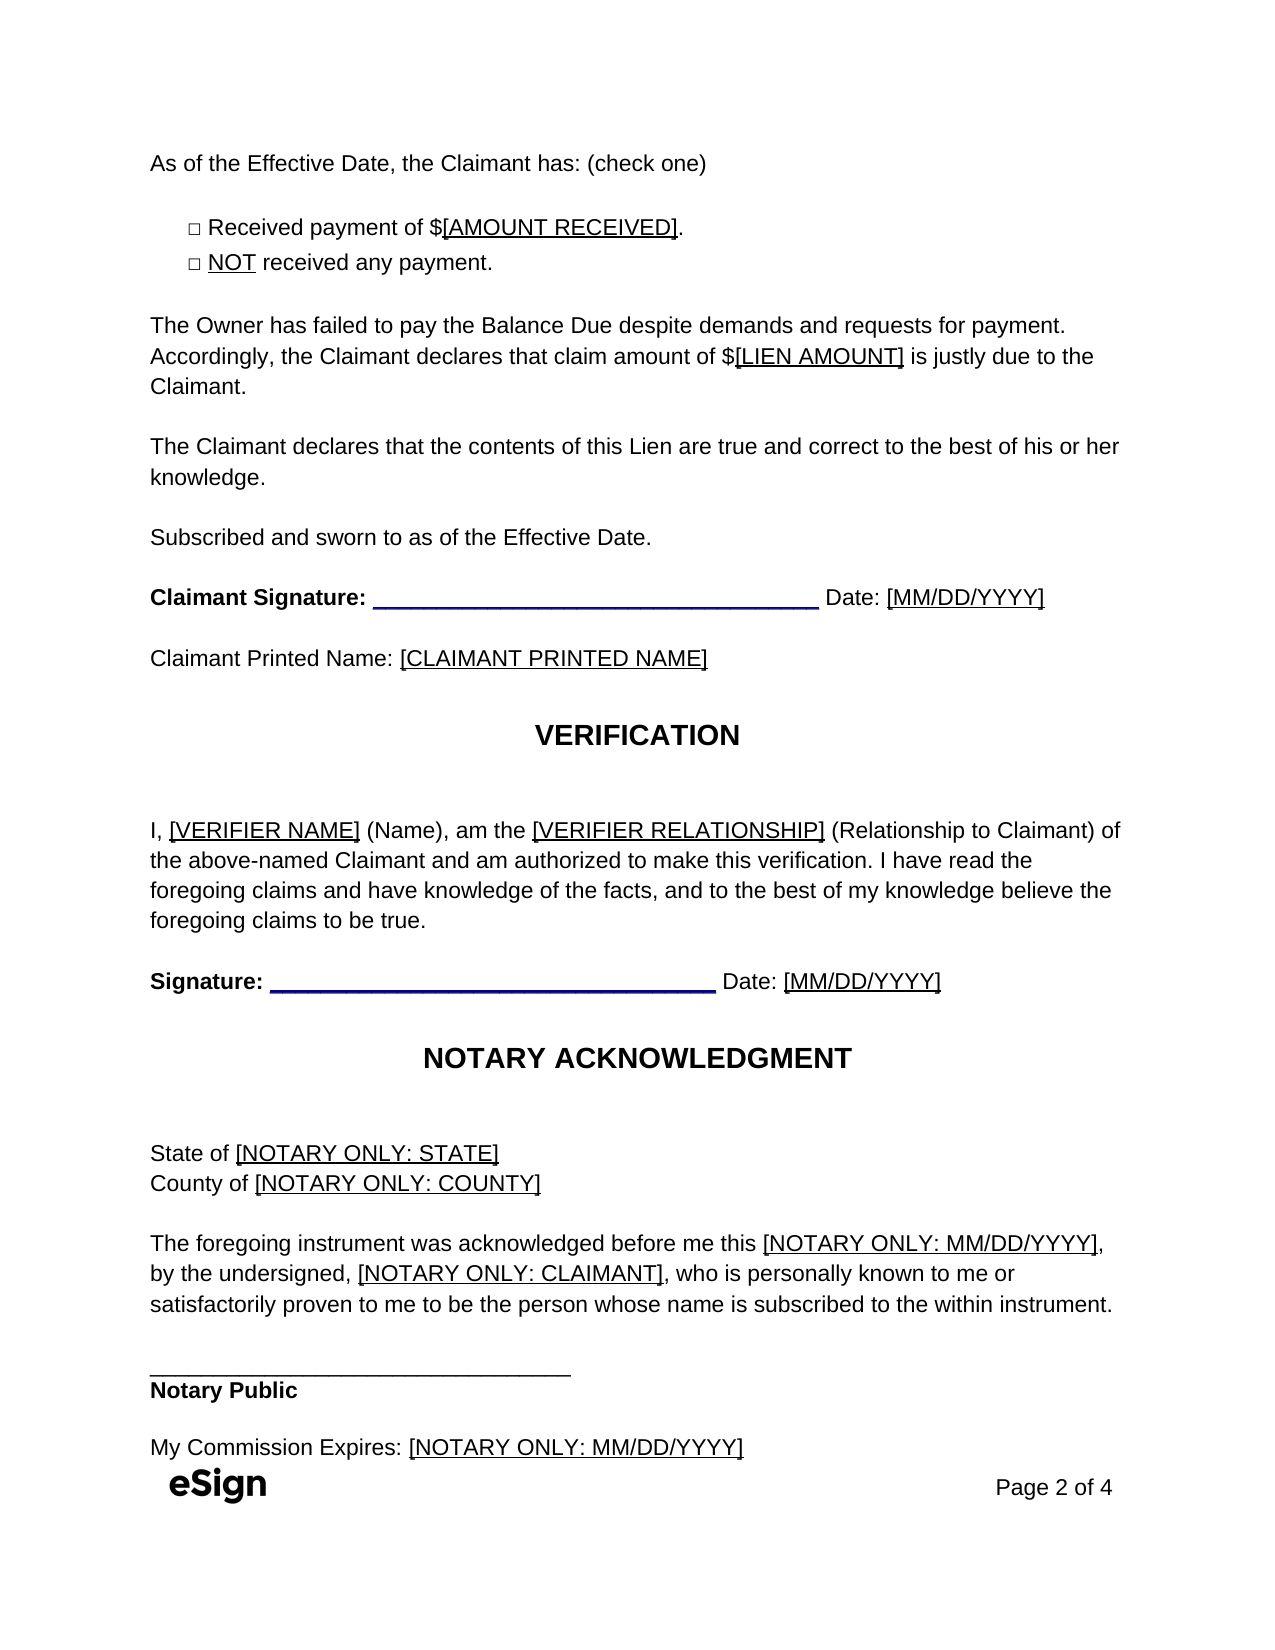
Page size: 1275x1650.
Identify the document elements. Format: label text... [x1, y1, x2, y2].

text The Claimant declares that the contents of this Lien are true and correct to the best of his or her knowledge. [150, 433, 1125, 490]
text Claimant Signature: ___________________________________ Date: [MM/DD/YYYY] [150, 584, 1125, 611]
text As of the Effective Date, the Claimant has: (check one) [150, 150, 1125, 176]
text State of [NOTARY ONLY: STATE] [150, 1139, 1125, 1166]
text ☐ NOT received any payment. [150, 246, 1125, 278]
text _________________________________ [150, 1351, 1125, 1377]
text VERIFICATION [150, 718, 1125, 751]
text Subscribed and sworn to as of the Effective Date. [150, 524, 1125, 550]
text Signature: ___________________________________ Date: [MM/DD/YYYY] [150, 968, 1125, 994]
text The Owner has failed to pay the Balance Due despite demands and requests for payment. Accordingly, the Claimant declares that claim amount of $[LIEN AMOUNT] is justly due to the Claimant. [150, 312, 1125, 399]
text The foregoing instrument was acknowledged before me this [NOTARY ONLY: MM/DD/YYYY], by the undersigned, [NOTARY ONLY: CLAIMANT], who is personally known to me or satisfactorily proven to me to be the person whose name is subscribed to the within instrument. [150, 1230, 1125, 1317]
text My Commission Expires: [NOTARY ONLY: MM/DD/YYYY] [150, 1434, 1125, 1460]
text County of [NOTARY ONLY: COUNTY] [150, 1170, 1125, 1196]
text I, [VERIFIER NAME] (Name), am the [VERIFIER RELATIONSHIP] (Relationship to Claimant) of the above-named Claimant and am authorized to make this verification. I have read the foregoing claims and have knowledge of the facts, and to the best of my knowledge believe the foregoing claims to be true. [150, 817, 1125, 934]
text Claimant Printed Name: [CLAIMANT PRINTED NAME] [150, 645, 1125, 671]
text NOTARY ACKNOWLEDGMENT [150, 1041, 1125, 1074]
text ☐ Received payment of $[AMOUNT RECEIVED]. [150, 210, 1125, 242]
text Notary Public [150, 1377, 1125, 1404]
